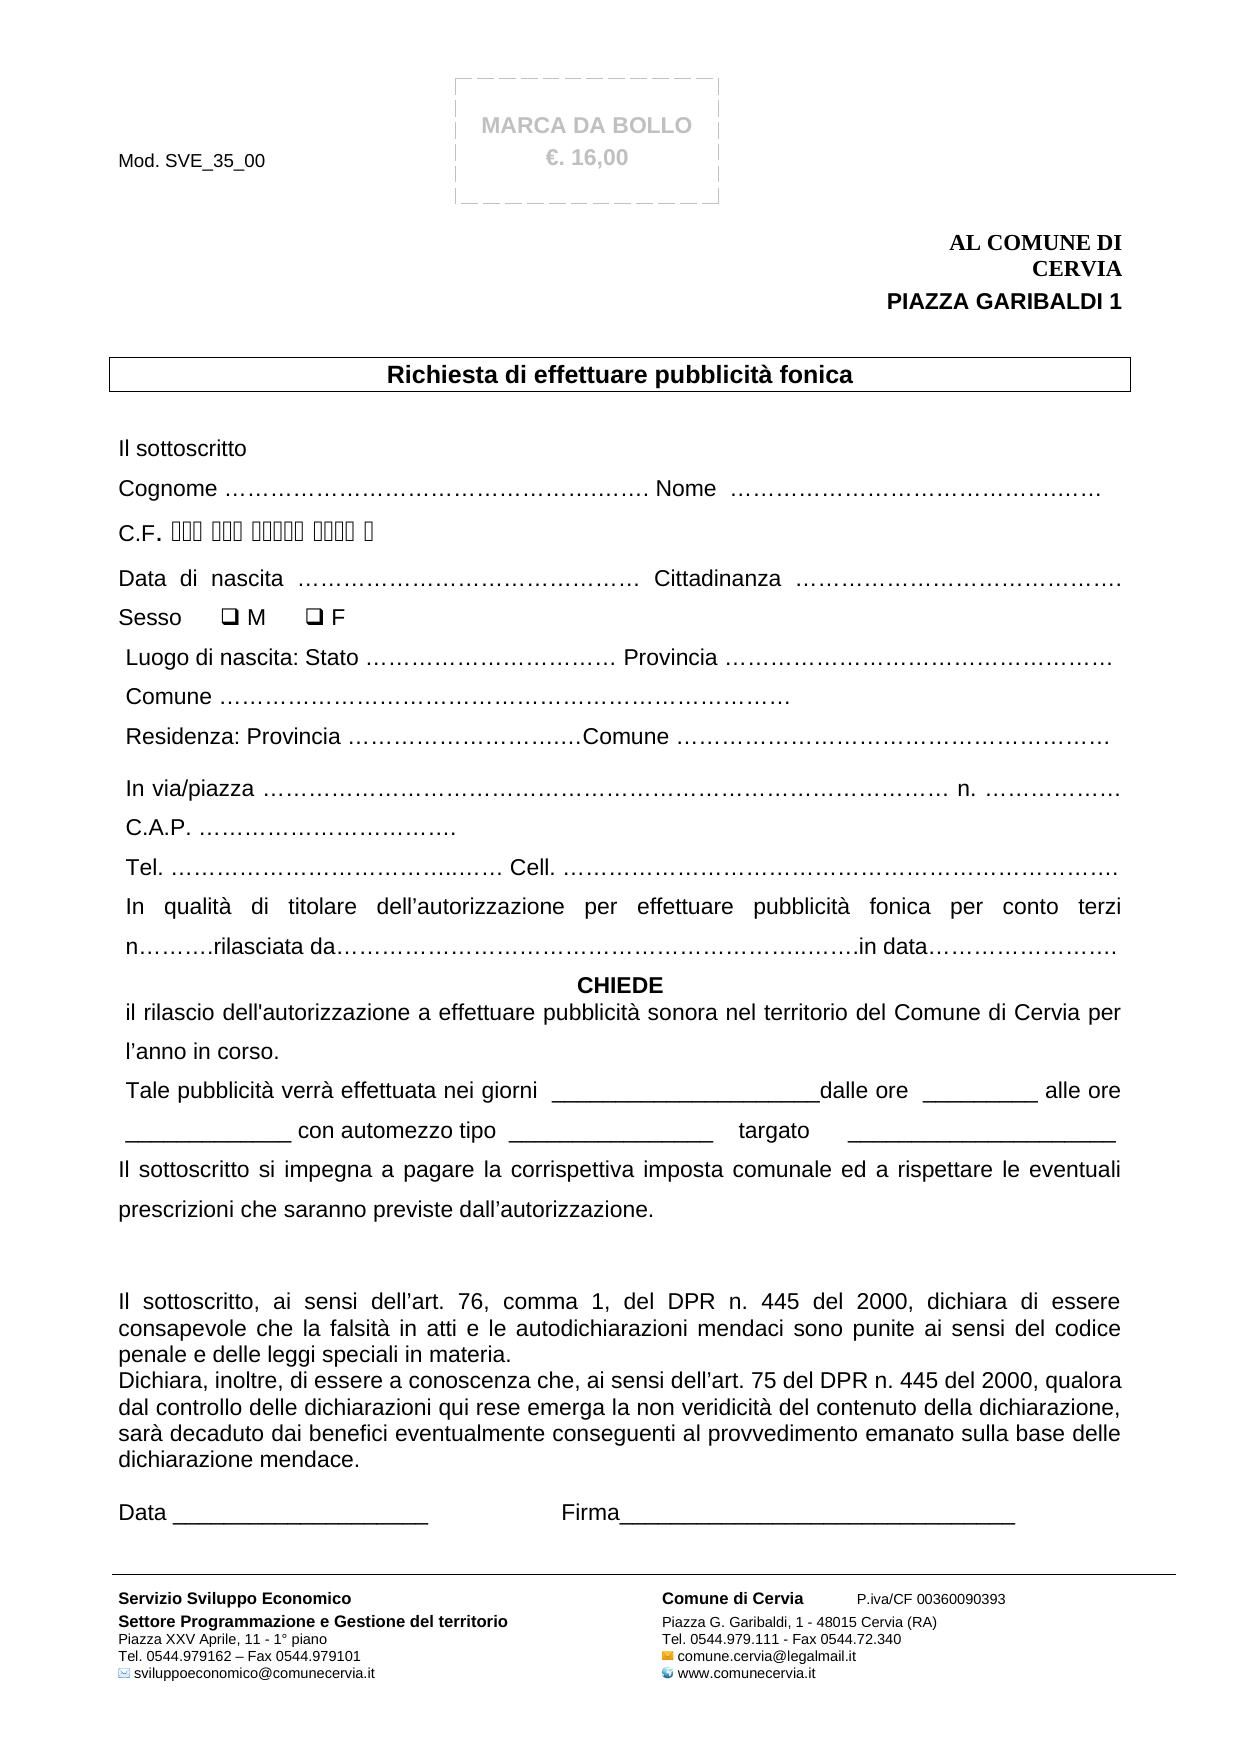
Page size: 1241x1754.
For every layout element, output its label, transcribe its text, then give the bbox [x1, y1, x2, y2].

text In via/piazza ……………………………………………………………………………… n. ……………… C.A.P. ……………………………. [125, 775, 1122, 841]
picture [662, 1650, 674, 1662]
text il rilascio dell'autorizzazione a effettuare pubblicità sonora nel territorio del Comune di Cervia per l’anno in corso. [125, 998, 1122, 1064]
text Il sottoscritto, ai sensi dell’art. 76, comma 1, del DPR n. 445 del 2000, dichiara di essere consapevole che la falsità in atti e le autodichiarazioni mendaci sono punite ai sensi del codice penale e delle leggi speciali in materia. [118, 1288, 1122, 1367]
text Tale pubblicità verrà effettuata nei giorni _____________________dalle ore _________ alle ore _____________ con automezzo tipo ________________ targato _____________________ [125, 1077, 1122, 1143]
picture [662, 1666, 674, 1679]
subtitle al comune di cervia [856, 229, 1122, 281]
text Richiesta di effettuare pubblicità fonica [110, 358, 1130, 391]
text Residenza: Provincia ……………………….…Comune ………………………………………………… [125, 723, 1122, 749]
text In qualità di titolare dell’autorizzazione per effettuare pubblicità fonica per conto terzi n……….rilasciata da……………………………………………………..…….in data……………………. [125, 893, 1122, 959]
text Il sottoscritto [118, 435, 1122, 462]
text PIAZZA GARIBALDI 1 [118, 288, 1122, 314]
text Comune ………………………………………………………………… [125, 683, 1122, 710]
text CHIEDE [118, 972, 1122, 998]
text Dichiara, inoltre, di essere a conoscenza che, ai sensi dell’art. 75 del DPR n. 445 del 2000, qualora dal controllo delle dichiarazioni qui rese emerga la non veridicità del contenuto della dichiarazione, sarà decaduto dai benefici eventualmente conseguenti al provvedimento emanato sulla base delle dichiarazione mendace. [118, 1367, 1122, 1473]
text Data ____________________ Firma_______________________________ [118, 1499, 1122, 1525]
text C.F. ccc ccc ccccc cccc c [118, 514, 1122, 548]
picture [118, 1666, 130, 1679]
text Cognome ………………………………………….……. Nome …………………………………….…… [118, 475, 1122, 501]
text Tel. ………………………………..…… Cell. ………………………………………………………………. [125, 854, 1122, 880]
text Data di nascita ……………………………………… Cittadinanza ……………………………………. Sesso  M  F [118, 565, 1122, 631]
text Il sottoscritto si impegna a pagare la corrispettiva imposta comunale ed a rispettare le eventuali prescrizioni che saranno previste dall’autorizzazione. [118, 1156, 1122, 1222]
text Luogo di nascita: Stato …………………………… Provincia …………………………………………… [125, 644, 1122, 670]
